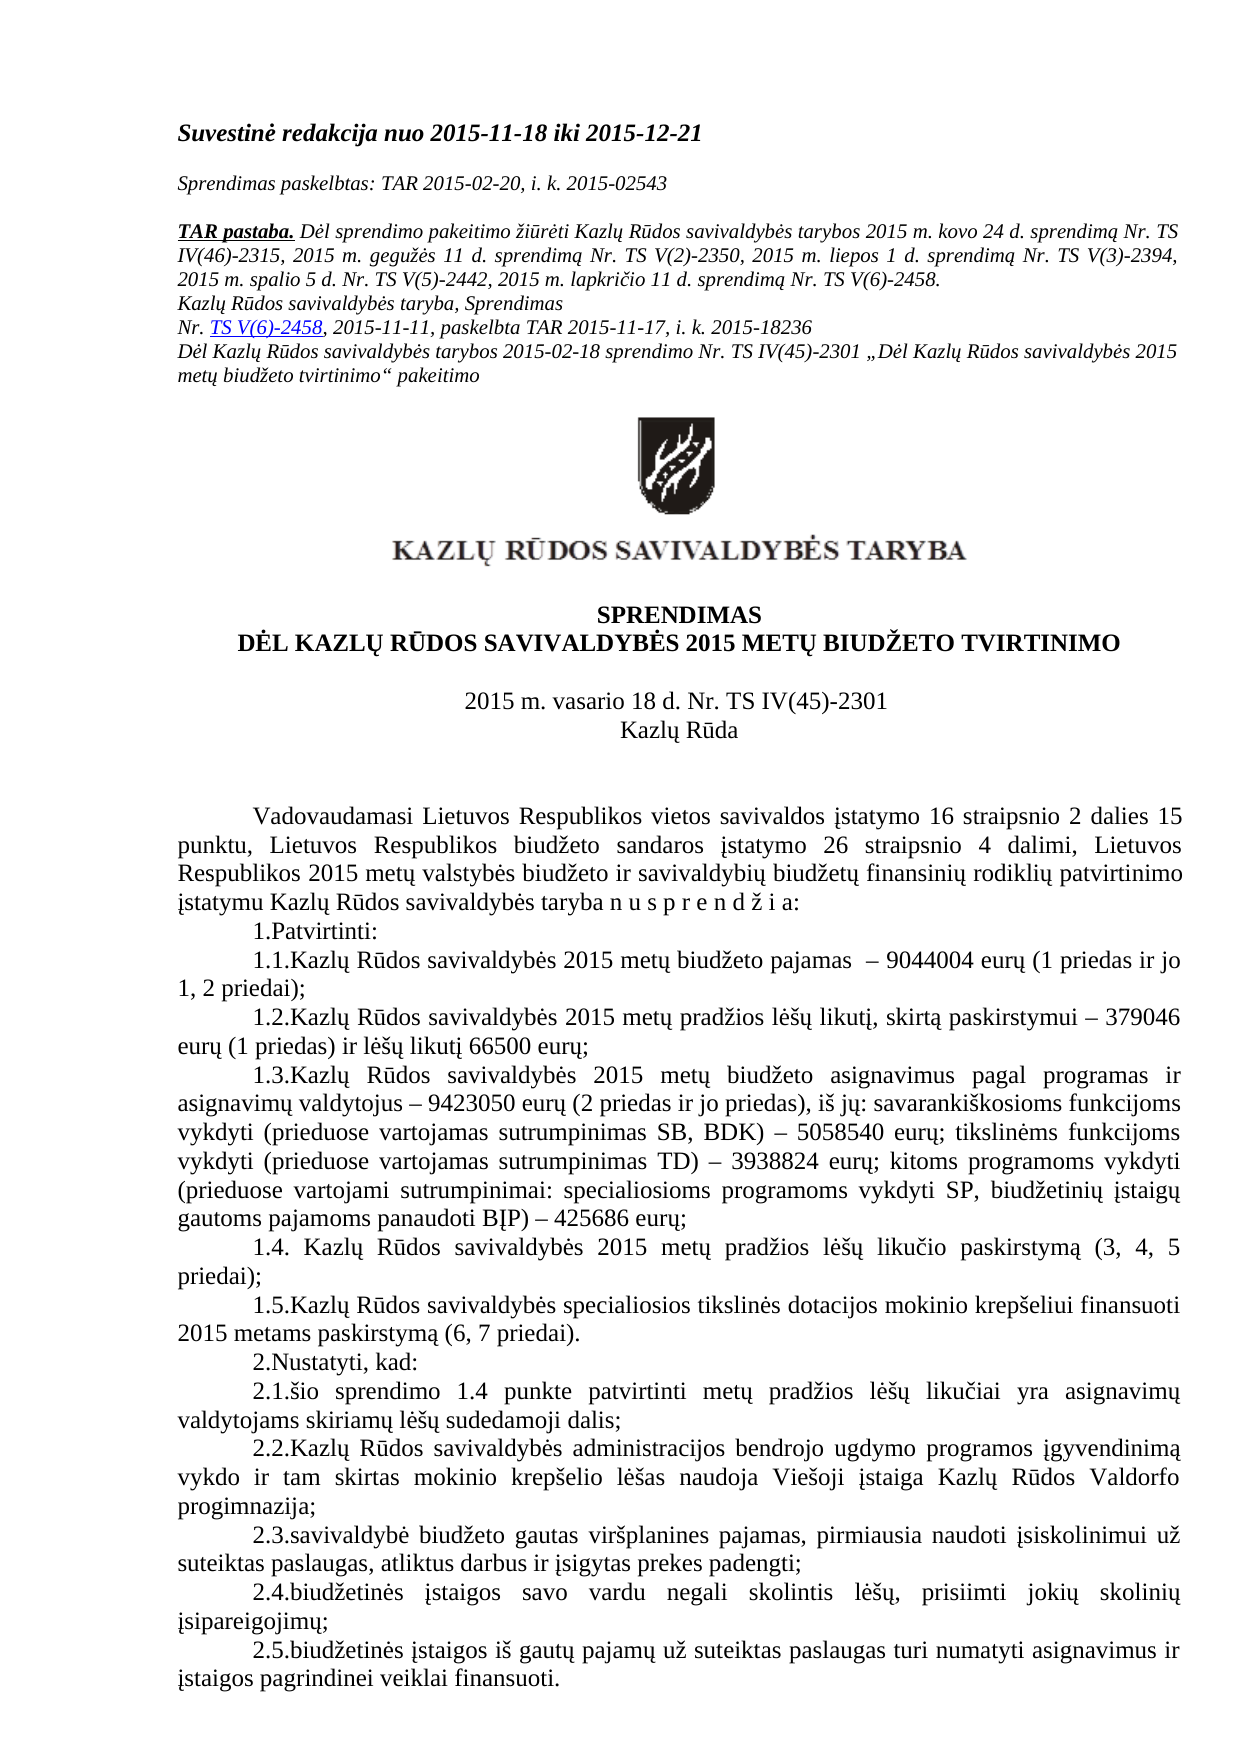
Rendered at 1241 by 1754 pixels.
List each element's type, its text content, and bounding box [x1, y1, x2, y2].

text 2.4.biudžetinės įstaigos savo vardu negali skolintis lėšų, prisiimti jokių skolinių įsipareigojimų; [177, 1577, 1181, 1635]
text SPRENDIMAS [177, 600, 1181, 628]
text 1.2.Kazlų Rūdos savivaldybės 2015 metų pradžios lėšų likutį, skirtą paskirstymui – 379046 eurų (1 priedas) ir lėšų likutį 66500 eurų; [177, 1002, 1181, 1060]
text 1.3.Kazlų Rūdos savivaldybės 2015 metų biudžeto asignavimus pagal programas ir asignavimų valdytojus – 9423050 eurų (2 priedas ir jo priedas), iš jų: savarankiškosioms funkcijoms vykdyti (prieduose vartojamas sutrumpinimas SB, BDK) – 5058540 eurų; tikslinėms funkcijoms vykdyti (prieduose vartojamas sutrumpinimas TD) – 3938824 eurų; kitoms programoms vykdyti (prieduose vartojami sutrumpinimai: specialiosioms programoms vykdyti SP, biudžetinių įstaigų gautoms pajamoms panaudoti BĮP) – 425686 eurų; [177, 1060, 1181, 1232]
text Sprendimas paskelbtas: TAR 2015-02-20, i. k. 2015-02543 [177, 171, 1181, 195]
text 1.Patvirtinti: [177, 916, 1183, 945]
text 2015 m. vasario 18 d. Nr. TS IV(45)-2301 [177, 686, 1181, 715]
text 1.5.Kazlų Rūdos savivaldybės specialiosios tikslinės dotacijos mokinio krepšeliui finansuoti 2015 metams paskirstymą (6, 7 priedai). [177, 1290, 1181, 1347]
text 1.4. Kazlų Rūdos savivaldybės 2015 metų pradžios lėšų likučio paskirstymą (3, 4, 5 priedai); [177, 1232, 1181, 1290]
text 2.Nustatyti, kad: [177, 1347, 1181, 1376]
text Vadovaudamasi Lietuvos Respublikos vietos savivaldos įstatymo 16 straipsnio 2 dalies 15 punktu, Lietuvos Respublikos biudžeto sandaros įstatymo 26 straipsnio 4 dalimi, Lietuvos Respublikos 2015 metų valstybės biudžeto ir savivaldybių biudžetų finansinių rodiklių patvirtinimo įstatymu Kazlų Rūdos savivaldybės taryba n u s p r e n d ž i a: [177, 801, 1183, 916]
text Kazlų Rūdos savivaldybės taryba, Sprendimas [177, 291, 1181, 315]
text 2.3.savivaldybė biudžeto gautas viršplanines pajamas, pirmiausia naudoti įsiskolinimui už suteiktas paslaugas, atliktus darbus ir įsigytas prekes padengti; [177, 1520, 1181, 1577]
text Suvestinė redakcija nuo 2015-11-18 iki 2015-12-21 [177, 118, 1181, 147]
text Dėl Kazlų Rūdos savivaldybės tarybos 2015-02-18 sprendimo Nr. TS IV(45)-2301 „Dėl Kazlų Rūdos savivaldybės 2015 metų biudžeto tvirtinimo“ pakeitimo [177, 339, 1181, 387]
text DĖL KAZLŲ RŪDOS SAVIVALDYBĖS 2015 METŲ BIUDŽETO TVIRTINIMO [177, 628, 1181, 657]
text 2.2.Kazlų Rūdos savivaldybės administracijos bendrojo ugdymo programos įgyvendinimą vykdo ir tam skirtas mokinio krepšelio lėšas naudoja Viešoji įstaiga Kazlų Rūdos Valdorfo progimnazija; [177, 1433, 1181, 1520]
text 2.5.biudžetinės įstaigos iš gautų pajamų už suteiktas paslaugas turi numatyti asignavimus ir įstaigos pagrindinei veiklai finansuoti. [177, 1635, 1181, 1692]
text 2.1.šio sprendimo 1.4 punkte patvirtinti metų pradžios lėšų likučiai yra asignavimų valdytojams skiriamų lėšų sudedamoji dalis; [177, 1376, 1181, 1433]
text 1.1.Kazlų Rūdos savivaldybės 2015 metų biudžeto pajamas – 9044004 eurų (1 priedas ir jo 1, 2 priedai); [177, 945, 1181, 1002]
text TAR pastaba. Dėl sprendimo pakeitimo žiūrėti Kazlų Rūdos savivaldybės tarybos 2015 m. kovo 24 d. sprendimą Nr. TS IV(46)-2315, 2015 m. gegužės 11 d. sprendimą Nr. TS V(2)-2350, 2015 m. liepos 1 d. sprendimą Nr. TS V(3)-2394, 2015 m. spalio 5 d. Nr. TS V(5)-2442, 2015 m. lapkričio 11 d. sprendimą Nr. TS V(6)-2458. [177, 219, 1181, 291]
text Kazlų Rūda [177, 715, 1181, 743]
text Nr. TS V(6)-2458, 2015-11-11, paskelbta TAR 2015-11-17, i. k. 2015-18236 [177, 315, 1181, 339]
